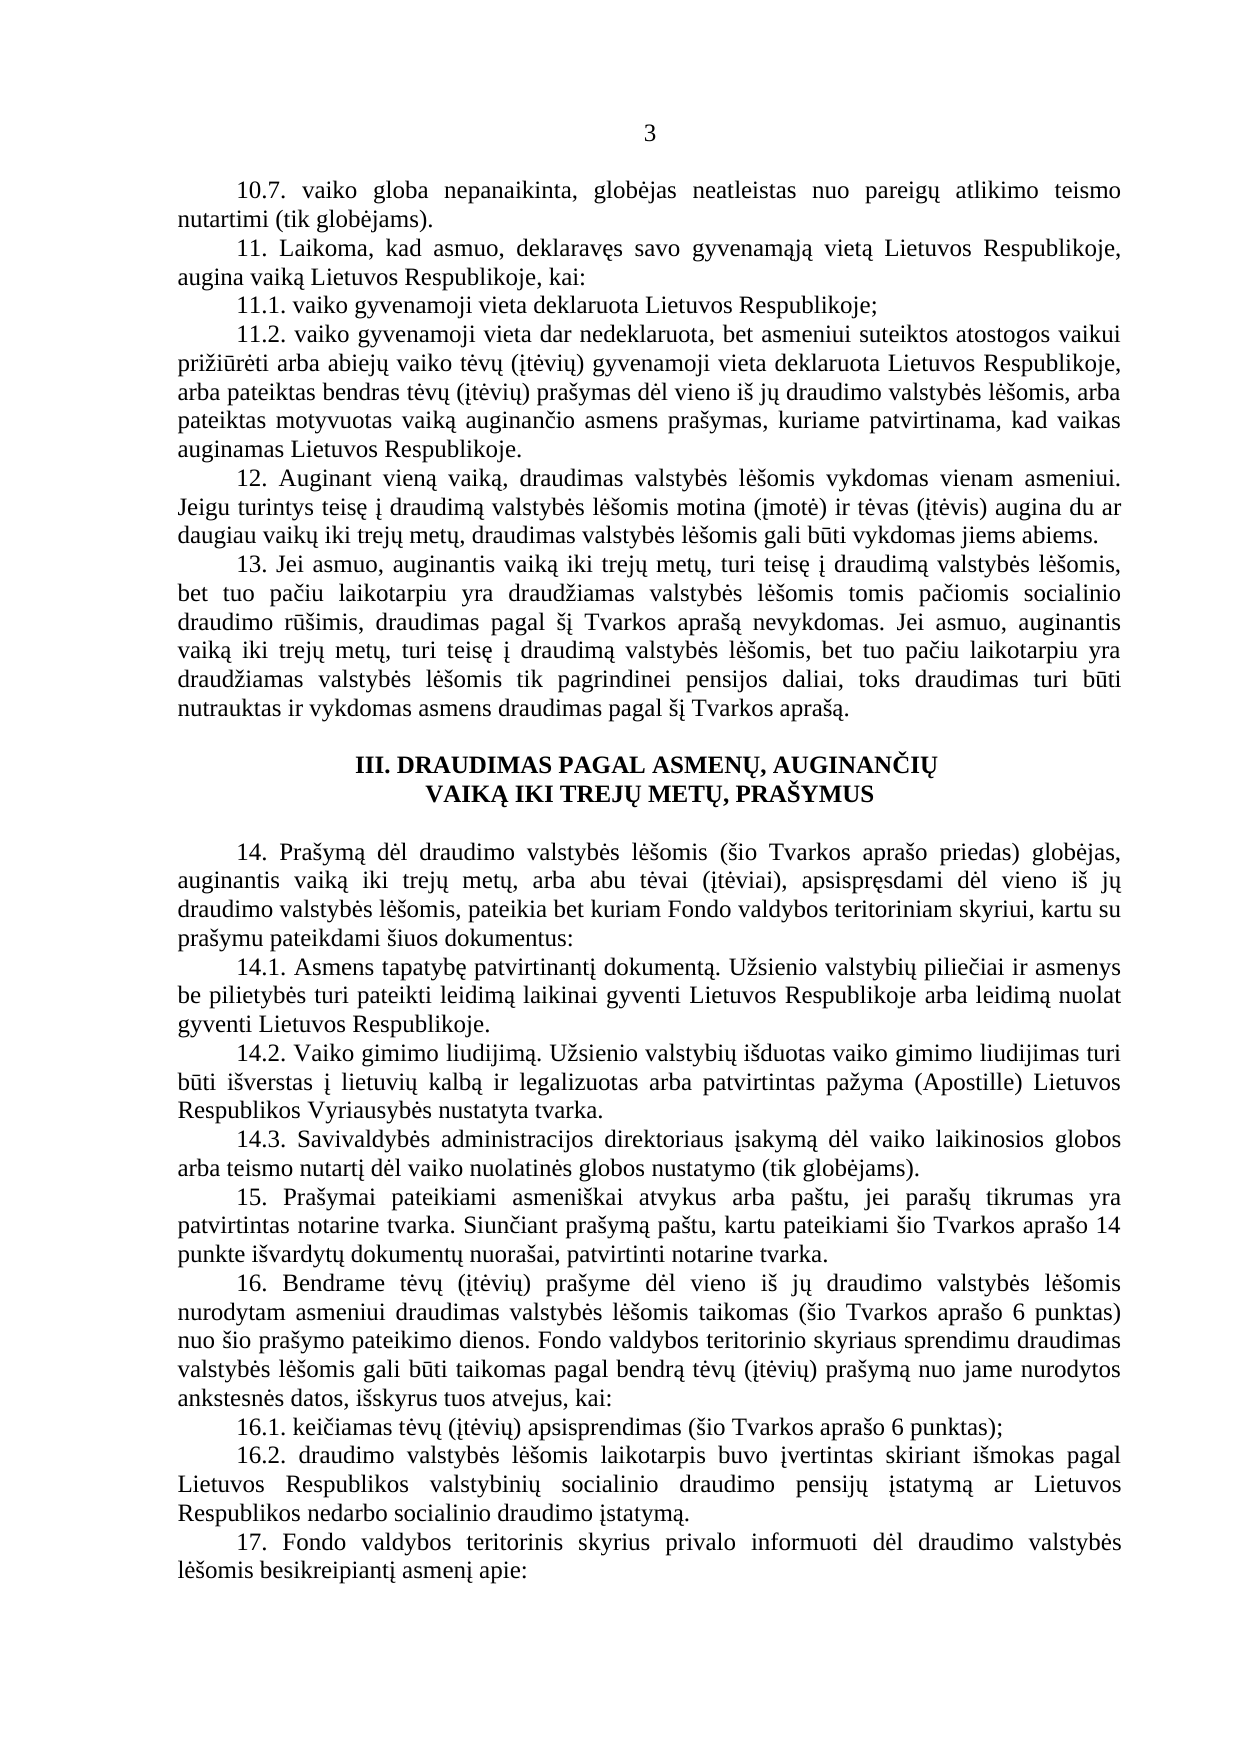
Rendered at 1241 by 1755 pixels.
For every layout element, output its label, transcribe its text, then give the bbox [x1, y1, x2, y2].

text 14.1. Asmens tapatybę patvirtinantį dokumentą. Užsienio valstybių piliečiai ir asmenys be pilietybės turi pateikti leidimą laikinai gyventi Lietuvos Respublikoje arba leidimą nuolat gyventi Lietuvos Respublikoje. [177, 952, 1122, 1038]
text 16. Bendrame tėvų (įtėvių) prašyme dėl vieno iš jų draudimo valstybės lėšomis nurodytam asmeniui draudimas valstybės lėšomis taikomas (šio Tvarkos aprašo 6 punktas) nuo šio prašymo pateikimo dienos. Fondo valdybos teritorinio skyriaus sprendimu draudimas valstybės lėšomis gali būti taikomas pagal bendrą tėvų (įtėvių) prašymą nuo jame nurodytos ankstesnės datos, išskyrus tuos atvejus, kai: [177, 1268, 1122, 1412]
text 16.2. draudimo valstybės lėšomis laikotarpis buvo įvertintas skiriant išmokas pagal Lietuvos Respublikos valstybinių socialinio draudimo pensijų įstatymą ar Lietuvos Respublikos nedarbo socialinio draudimo įstatymą. [177, 1441, 1122, 1527]
text III. DRAUDIMAS PAGAL ASMENŲ, AUGINANČIŲ VAIKĄ IKI TREJŲ METŲ, PRAŠYMUS [177, 751, 1122, 808]
text 11. Laikoma, kad asmuo, deklaravęs savo gyvenamąją vietą Lietuvos Respublikoje, augina vaiką Lietuvos Respublikoje, kai: [177, 233, 1122, 291]
text 13. Jei asmuo, auginantis vaiką iki trejų metų, turi teisę į draudimą valstybės lėšomis, bet tuo pačiu laikotarpiu yra draudžiamas valstybės lėšomis tomis pačiomis socialinio draudimo rūšimis, draudimas pagal šį Tvarkos aprašą nevykdomas. Jei asmuo, auginantis vaiką iki trejų metų, turi teisę į draudimą valstybės lėšomis, bet tuo pačiu laikotarpiu yra draudžiamas valstybės lėšomis tik pagrindinei pensijos daliai, toks draudimas turi būti nutrauktas ir vykdomas asmens draudimas pagal šį Tvarkos aprašą. [177, 549, 1122, 722]
text 12. Auginant vieną vaiką, draudimas valstybės lėšomis vykdomas vienam asmeniui. Jeigu turintys teisę į draudimą valstybės lėšomis motina (įmotė) ir tėvas (įtėvis) augina du ar daugiau vaikų iki trejų metų, draudimas valstybės lėšomis gali būti vykdomas jiems abiems. [177, 463, 1122, 549]
text 14.3. Savivaldybės administracijos direktoriaus įsakymą dėl vaiko laikinosios globos arba teismo nutartį dėl vaiko nuolatinės globos nustatymo (tik globėjams). [177, 1124, 1122, 1182]
text 11.1. vaiko gyvenamoji vieta deklaruota Lietuvos Respublikoje; [177, 291, 1122, 319]
text 14.2. Vaiko gimimo liudijimą. Užsienio valstybių išduotas vaiko gimimo liudijimas turi būti išverstas į lietuvių kalbą ir legalizuotas arba patvirtintas pažyma (Apostille) Lietuvos Respublikos Vyriausybės nustatyta tvarka. [177, 1038, 1122, 1124]
text 15. Prašymai pateikiami asmeniškai atvykus arba paštu, jei parašų tikrumas yra patvirtintas notarine tvarka. Siunčiant prašymą paštu, kartu pateikiami šio Tvarkos aprašo 14 punkte išvardytų dokumentų nuorašai, patvirtinti notarine tvarka. [177, 1182, 1122, 1268]
text 14. Prašymą dėl draudimo valstybės lėšomis (šio Tvarkos aprašo priedas) globėjas, auginantis vaiką iki trejų metų, arba abu tėvai (įtėviai), apsispręsdami dėl vieno iš jų draudimo valstybės lėšomis, pateikia bet kuriam Fondo valdybos teritoriniam skyriui, kartu su prašymu pateikdami šiuos dokumentus: [177, 837, 1122, 952]
text 10.7. vaiko globa nepanaikinta, globėjas neatleistas nuo pareigų atlikimo teismo nutartimi (tik globėjams). [177, 176, 1122, 233]
text 17. Fondo valdybos teritorinis skyrius privalo informuoti dėl draudimo valstybės lėšomis besikreipiantį asmenį apie: [177, 1527, 1122, 1584]
text 11.2. vaiko gyvenamoji vieta dar nedeklaruota, bet asmeniui suteiktos atostogos vaikui prižiūrėti arba abiejų vaiko tėvų (įtėvių) gyvenamoji vieta deklaruota Lietuvos Respublikoje, arba pateiktas bendras tėvų (įtėvių) prašymas dėl vieno iš jų draudimo valstybės lėšomis, arba pateiktas motyvuotas vaiką auginančio asmens prašymas, kuriame patvirtinama, kad vaikas auginamas Lietuvos Respublikoje. [177, 319, 1122, 463]
text 16.1. keičiamas tėvų (įtėvių) apsisprendimas (šio Tvarkos aprašo 6 punktas); [177, 1412, 1122, 1441]
